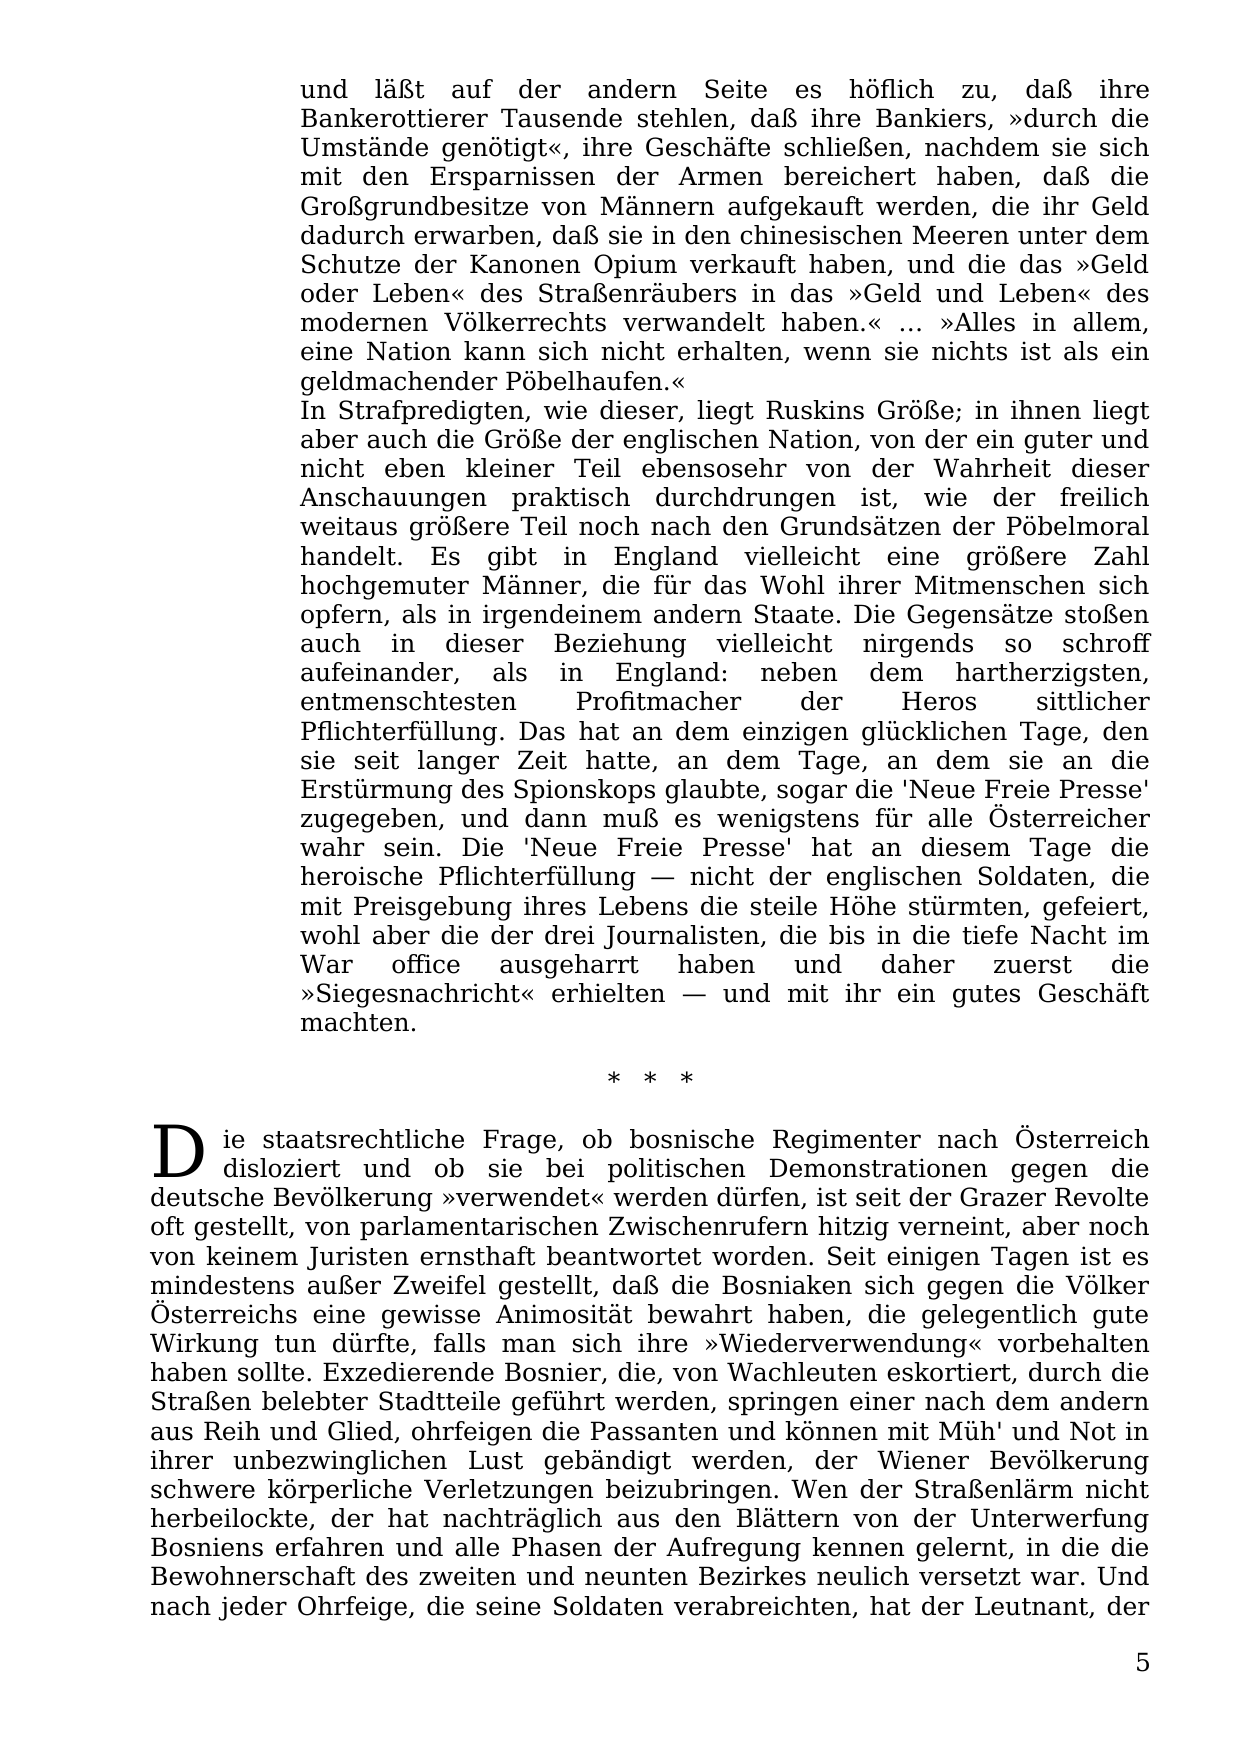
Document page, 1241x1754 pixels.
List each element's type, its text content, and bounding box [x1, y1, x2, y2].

text und läßt auf der andern Seite es höflich zu, daß ihre Bankerottierer Tausende stehlen, daß ihre Bankiers, »durch die Umstände genötigt«, ihre Geschäfte schließen, nachdem sie sich mit den Ersparnissen der Armen bereichert haben, daß die Großgrundbesitze von Männern aufgekauft werden, die ihr Geld dadurch erwarben, daß sie in den chinesischen Meeren unter dem Schutze der Kanonen Opium verkauft haben, und die das »Geld oder Leben« des Straßenräubers in das »Geld und Leben« des modernen Völkerrechts verwandelt haben.« … »Alles in allem, eine Nation kann sich nicht erhalten, wenn sie nichts ist als ein geldmachender Pöbelhaufen.« [300, 75, 1151, 396]
text In Strafpredigten, wie dieser, liegt Ruskins Größe; in ihnen liegt aber auch die Größe der englischen Nation, von der ein guter und nicht eben kleiner Teil ebensosehr von der Wahrheit dieser Anschauungen praktisch durchdrungen ist, wie der freilich weitaus größere Teil noch nach den Grundsätzen der Pöbelmoral handelt. Es gibt in England vielleicht eine größere Zahl hochgemuter Männer, die für das Wohl ihrer Mitmenschen sich opfern, als in irgendeinem andern Staate. Die Gegensätze stoßen auch in dieser Beziehung vielleicht nirgends so schroff aufeinander, als in England: neben dem hartherzigsten, entmenschtesten Profitmacher der Heros sittlicher Pflichterfüllung. Das hat an dem einzigen glücklichen Tage, den sie seit langer Zeit hatte, an dem Tage, an dem sie an die Erstürmung des Spionskops glaubte, sogar die 'Neue Freie Presse' zugegeben, und dann muß es wenigstens für alle Österreicher wahr sein. Die 'Neue Freie Presse' hat an diesem Tage die heroische Pflichterfüllung — nicht der englischen Soldaten, die mit Preisgebung ihres Lebens die steile Höhe stürmten, gefeiert, wohl aber die der drei Journalisten, die bis in die tiefe Nacht im War office ausgeharrt haben und daher zuerst die »Siegesnachricht« erhielten — und mit ihr ein gutes Geschäft machten. [300, 396, 1151, 1037]
text Die staatsrechtliche Frage, ob bosnische Regimenter nach Österreich disloziert und ob sie bei politischen Demonstrationen gegen die deutsche Bevölkerung »verwendet« werden dürfen, ist seit der Grazer Revolte oft gestellt, von parlamentarischen Zwischenrufern hitzig verneint, aber noch von keinem Juristen ernsthaft beantwortet worden. Seit einigen Tagen ist es mindestens außer Zweifel gestellt, daß die Bosniaken sich gegen die Völker Österreichs eine gewisse Animosität bewahrt haben, die gelegentlich gute Wirkung tun dürfte, falls man sich ihre »Wiederverwendung« vorbehalten haben sollte. Exzedierende Bosnier, die, von Wachleuten eskortiert, durch die Straßen belebter Stadtteile geführt werden, springen einer nach dem andern aus Reih und Glied, ohrfeigen die Passanten und können mit Müh' und Not in ihrer unbezwinglichen Lust gebändigt werden, der Wiener Bevölkerung schwere körperliche Verletzungen beizubringen. Wen der Straßenlärm nicht herbeilockte, der hat nachträglich aus den Blättern von der Unterwerfung Bosniens erfahren und alle Phasen der Aufregung kennen gelernt, in die die Bewohnerschaft des zweiten und neunten Bezirkes neulich versetzt war. Und nach jeder Ohrfeige, die seine Soldaten verabreichten, hat der Leutnant, der [150, 1125, 1151, 1621]
text * * * [150, 1067, 1151, 1096]
